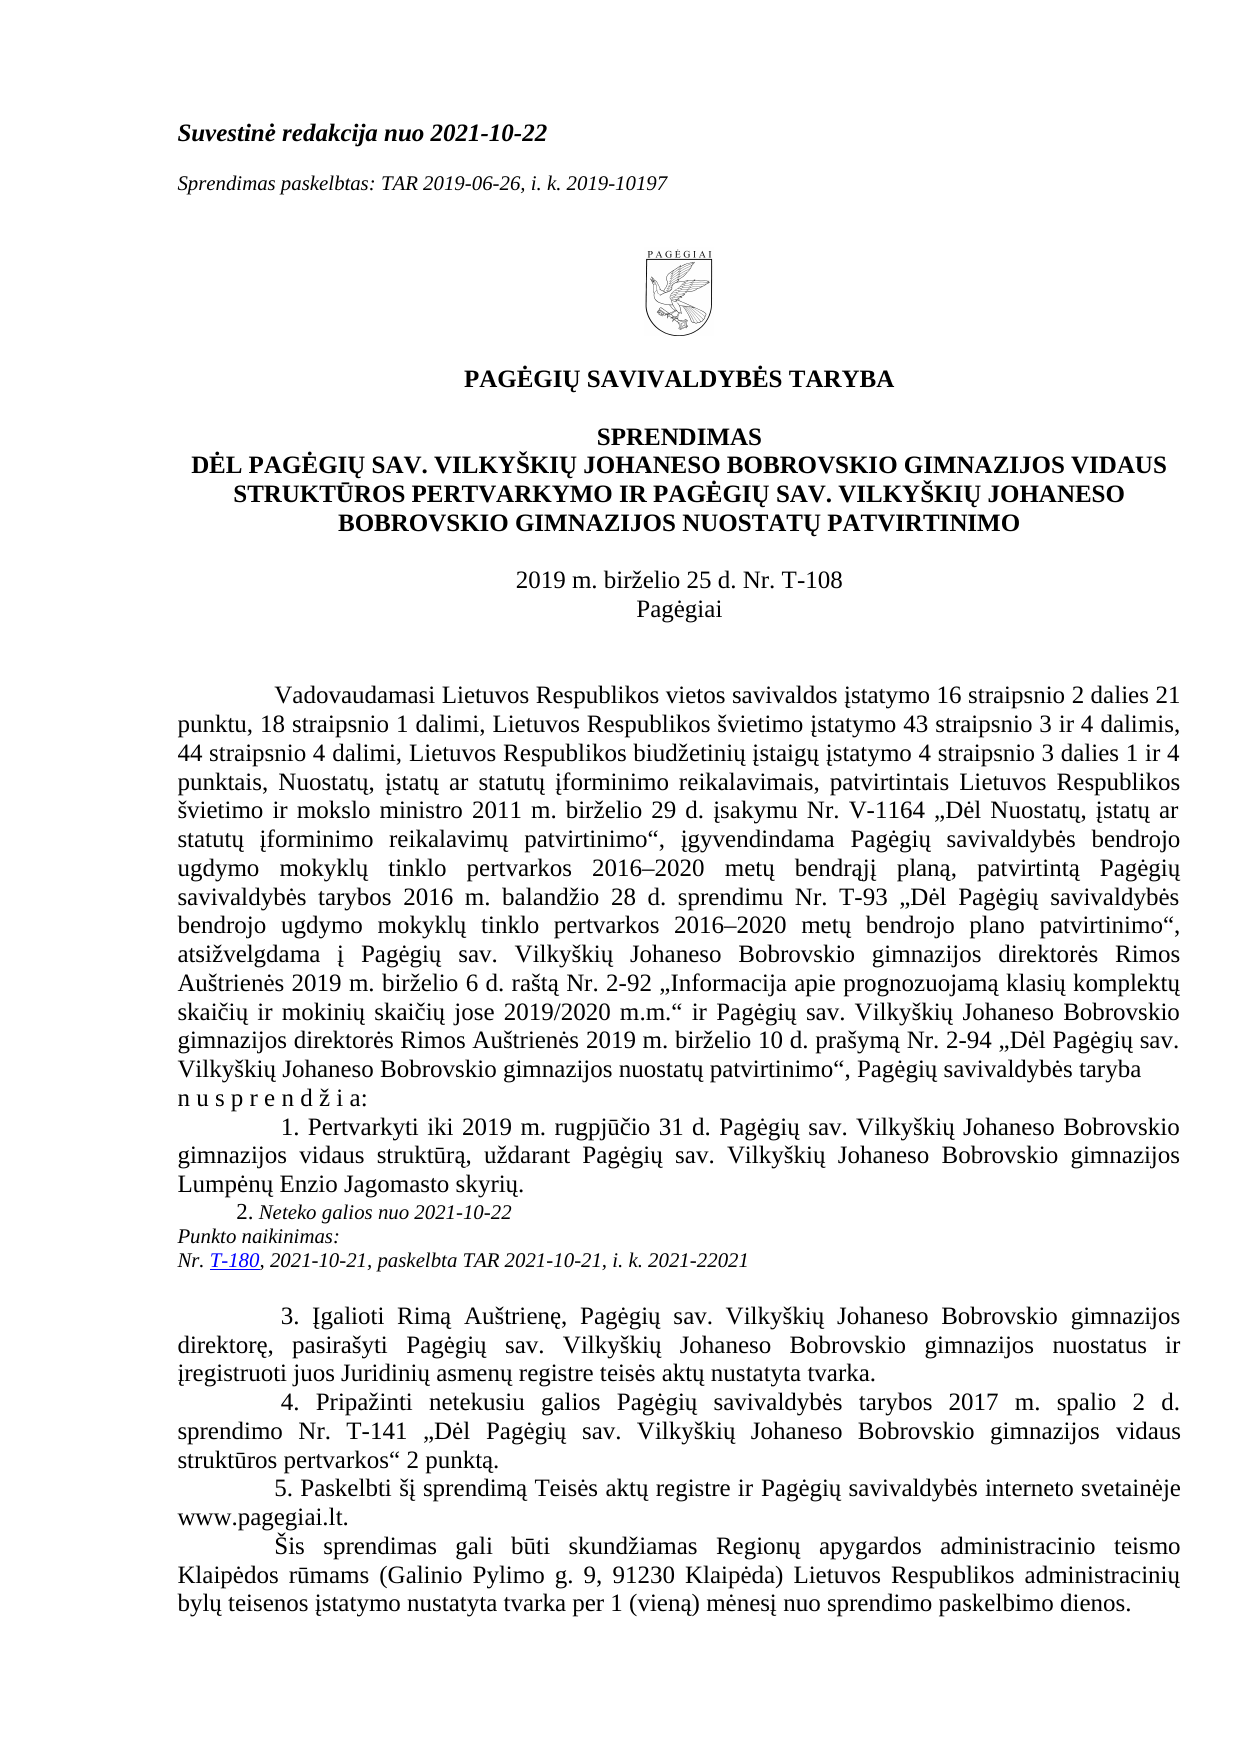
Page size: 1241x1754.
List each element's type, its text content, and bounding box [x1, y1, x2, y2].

text Punkto naikinimas: [177, 1224, 1181, 1248]
text sprendimas [177, 422, 1181, 450]
text Šis sprendimas gali būti skundžiamas Regionų apygardos administracinio teismo Klaipėdos rūmams (Galinio Pylimo g. 9, 91230 Klaipėda) Lietuvos Respublikos administracinių bylų teisenos įstatymo nustatyta tvarka per 1 (vieną) mėnesį nuo sprendimo paskelbimo dienos. [177, 1531, 1181, 1617]
text DĖL PAGĖGIŲ SAV. VILKYŠKIŲ JOHANESO BOBROVSKIO GIMNAZIJOS VIDAUS STRUKTŪROS PERTVARKYMO IR PAGĖGIŲ SAV. VILKYŠKIŲ JOHANESO BOBROVSKIO GIMNAZIJOS NUOSTATŲ PATVIRTINIMO [177, 450, 1181, 537]
text 2019 m. birželio 25 d. Nr. T-108 [177, 565, 1181, 594]
text n u s p r e n d ž i a: [177, 1083, 1181, 1112]
text 5. Paskelbti šį sprendimą Teisės aktų registre ir Pagėgių savivaldybės interneto svetainėje www.pagegiai.lt. [177, 1473, 1181, 1531]
text Vadovaudamasi Lietuvos Respublikos vietos savivaldos įstatymo 16 straipsnio 2 dalies 21 punktu, 18 straipsnio 1 dalimi, Lietuvos Respublikos švietimo įstatymo 43 straipsnio 3 ir 4 dalimis, 44 straipsnio 4 dalimi, Lietuvos Respublikos biudžetinių įstaigų įstatymo 4 straipsnio 3 dalies 1 ir 4 punktais, Nuostatų, įstatų ar statutų įforminimo reikalavimais, patvirtintais Lietuvos Respublikos švietimo ir mokslo ministro 2011 m. birželio 29 d. įsakymu Nr. V-1164 „Dėl Nuostatų, įstatų ar statutų įforminimo reikalavimų patvirtinimo“, įgyvendindama Pagėgių savivaldybės bendrojo ugdymo mokyklų tinklo pertvarkos 2016–2020 metų bendrąjį planą, patvirtintą Pagėgių savivaldybės tarybos 2016 m. balandžio 28 d. sprendimu Nr. T-93 „Dėl Pagėgių savivaldybės bendrojo ugdymo mokyklų tinklo pertvarkos 2016–2020 metų bendrojo plano patvirtinimo“, atsižvelgdama į Pagėgių sav. Vilkyškių Johaneso Bobrovskio gimnazijos direktorės Rimos Auštrienės 2019 m. birželio 6 d. raštą Nr. 2-92 „Informacija apie prognozuojamą klasių komplektų skaičių ir mokinių skaičių jose 2019/2020 m.m.“ ir Pagėgių sav. Vilkyškių Johaneso Bobrovskio gimnazijos direktorės Rimos Auštrienės 2019 m. birželio 10 d. prašymą Nr. 2-94 „Dėl Pagėgių sav. Vilkyškių Johaneso Bobrovskio gimnazijos nuostatų patvirtinimo“, Pagėgių savivaldybės taryba [177, 680, 1181, 1083]
text Sprendimas paskelbtas: TAR 2019-06-26, i. k. 2019-10197 [177, 171, 1181, 195]
text 1. Pertvarkyti iki 2019 m. rugpjūčio 31 d. Pagėgių sav. Vilkyškių Johaneso Bobrovskio gimnazijos vidaus struktūrą, uždarant Pagėgių sav. Vilkyškių Johaneso Bobrovskio gimnazijos Lumpėnų Enzio Jagomasto skyrių. [177, 1112, 1181, 1198]
text 2. Neteko galios nuo 2021-10-22 [177, 1198, 1181, 1224]
text Pagėgių savivaldybės taryba [177, 364, 1181, 393]
text 4. Pripažinti netekusiu galios Pagėgių savivaldybės tarybos 2017 m. spalio 2 d. sprendimo Nr. T-141 „Dėl Pagėgių sav. Vilkyškių Johaneso Bobrovskio gimnazijos vidaus struktūros pertvarkos“ 2 punktą. [177, 1387, 1181, 1473]
text 3. Įgalioti Rimą Auštrienę, Pagėgių sav. Vilkyškių Johaneso Bobrovskio gimnazijos direktorę, pasirašyti Pagėgių sav. Vilkyškių Johaneso Bobrovskio gimnazijos nuostatus ir įregistruoti juos Juridinių asmenų registre teisės aktų nustatyta tvarka. [177, 1301, 1181, 1387]
text Pagėgiai [177, 594, 1181, 623]
text Nr. T-180, 2021-10-21, paskelbta TAR 2021-10-21, i. k. 2021-22021 [177, 1248, 1181, 1272]
text Suvestinė redakcija nuo 2021-10-22 [177, 118, 1181, 147]
